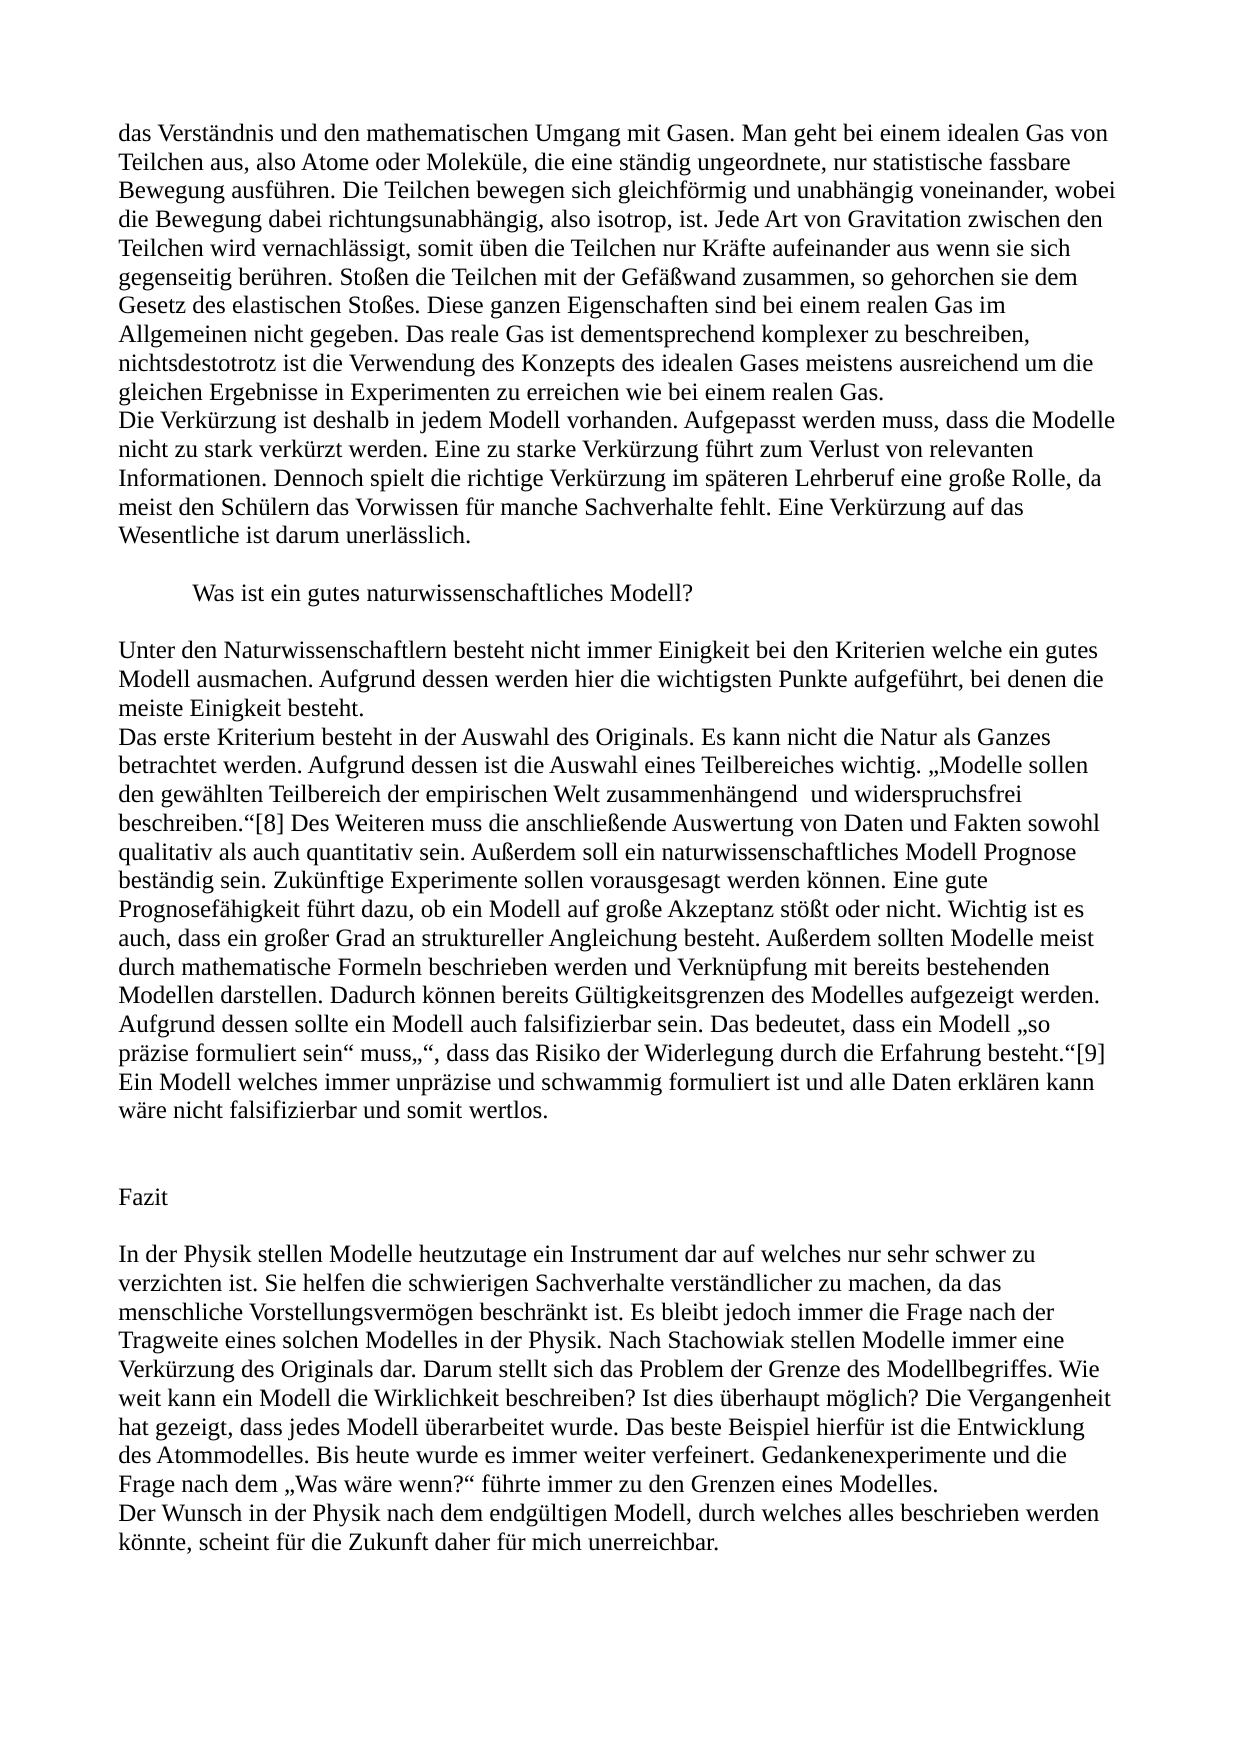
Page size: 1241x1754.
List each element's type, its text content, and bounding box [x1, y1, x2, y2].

text Fazit [118, 1182, 1122, 1211]
text Das erste Kriterium besteht in der Auswahl des Originals. Es kann nicht die Natur als Ganzes betrachtet werden. Aufgrund dessen ist die Auswahl eines Teilbereiches wichtig. „Modelle sollen den gewählten Teilbereich der empirischen Welt zusammenhängend und widerspruchsfrei beschreiben.“[8] Des Weiteren muss die anschließende Auswertung von Daten und Fakten sowohl qualitativ als auch quantitativ sein. Außerdem soll ein naturwissenschaftliches Modell Prognose beständig sein. Zukünftige Experimente sollen vorausgesagt werden können. Eine gute Prognosefähigkeit führt dazu, ob ein Modell auf große Akzeptanz stößt oder nicht. Wichtig ist es auch, dass ein großer Grad an struktureller Angleichung besteht. Außerdem sollten Modelle meist durch mathematische Formeln beschrieben werden und Verknüpfung mit bereits bestehenden Modellen darstellen. Dadurch können bereits Gültigkeitsgrenzen des Modelles aufgezeigt werden. Aufgrund dessen sollte ein Modell auch falsifizierbar sein. Das bedeutet, dass ein Modell „so präzise formuliert sein“ muss„“, dass das Risiko der Widerlegung durch die Erfahrung besteht.“[9] Ein Modell welches immer unpräzise und schwammig formuliert ist und alle Daten erklären kann wäre nicht falsifizierbar und somit wertlos. [118, 722, 1122, 1124]
text In der Physik stellen Modelle heutzutage ein Instrument dar auf welches nur sehr schwer zu verzichten ist. Sie helfen die schwierigen Sachverhalte verständlicher zu machen, da das menschliche Vorstellungsvermögen beschränkt ist. Es bleibt jedoch immer die Frage nach der Tragweite eines solchen Modelles in der Physik. Nach Stachowiak stellen Modelle immer eine Verkürzung des Originals dar. Darum stellt sich das Problem der Grenze des Modellbegriffes. Wie weit kann ein Modell die Wirklichkeit beschreiben? Ist dies überhaupt möglich? Die Vergangenheit hat gezeigt, dass jedes Modell überarbeitet wurde. Das beste Beispiel hierfür ist die Entwicklung des Atommodelles. Bis heute wurde es immer weiter verfeinert. Gedankenexperimente und die Frage nach dem „Was wäre wenn?“ führte immer zu den Grenzen eines Modelles. [118, 1239, 1122, 1498]
text Was ist ein gutes naturwissenschaftliches Modell? [118, 578, 1122, 607]
text das Verständnis und den mathematischen Umgang mit Gasen. Man geht bei einem idealen Gas von Teilchen aus, also Atome oder Moleküle, die eine ständig ungeordnete, nur statistische fassbare Bewegung ausführen. Die Teilchen bewegen sich gleichförmig und unabhängig voneinander, wobei die Bewegung dabei richtungsunabhängig, also isotrop, ist. Jede Art von Gravitation zwischen den Teilchen wird vernachlässigt, somit üben die Teilchen nur Kräfte aufeinander aus wenn sie sich gegenseitig berühren. Stoßen die Teilchen mit der Gefäßwand zusammen, so gehorchen sie dem Gesetz des elastischen Stoßes. Diese ganzen Eigenschaften sind bei einem realen Gas im Allgemeinen nicht gegeben. Das reale Gas ist dementsprechend komplexer zu beschreiben, nichtsdestotrotz ist die Verwendung des Konzepts des idealen Gases meistens ausreichend um die gleichen Ergebnisse in Experimenten zu erreichen wie bei einem realen Gas. [118, 118, 1122, 406]
text Die Verkürzung ist deshalb in jedem Modell vorhanden. Aufgepasst werden muss, dass die Modelle nicht zu stark verkürzt werden. Eine zu starke Verkürzung führt zum Verlust von relevanten Informationen. Dennoch spielt die richtige Verkürzung im späteren Lehrberuf eine große Rolle, da meist den Schülern das Vorwissen für manche Sachverhalte fehlt. Eine Verkürzung auf das Wesentliche ist darum unerlässlich. [118, 406, 1122, 549]
text Der Wunsch in der Physik nach dem endgültigen Modell, durch welches alles beschrieben werden könnte, scheint für die Zukunft daher für mich unerreichbar. [118, 1498, 1122, 1556]
text Unter den Naturwissenschaftlern besteht nicht immer Einigkeit bei den Kriterien welche ein gutes Modell ausmachen. Aufgrund dessen werden hier die wichtigsten Punkte aufgeführt, bei denen die meiste Einigkeit besteht. [118, 636, 1122, 722]
